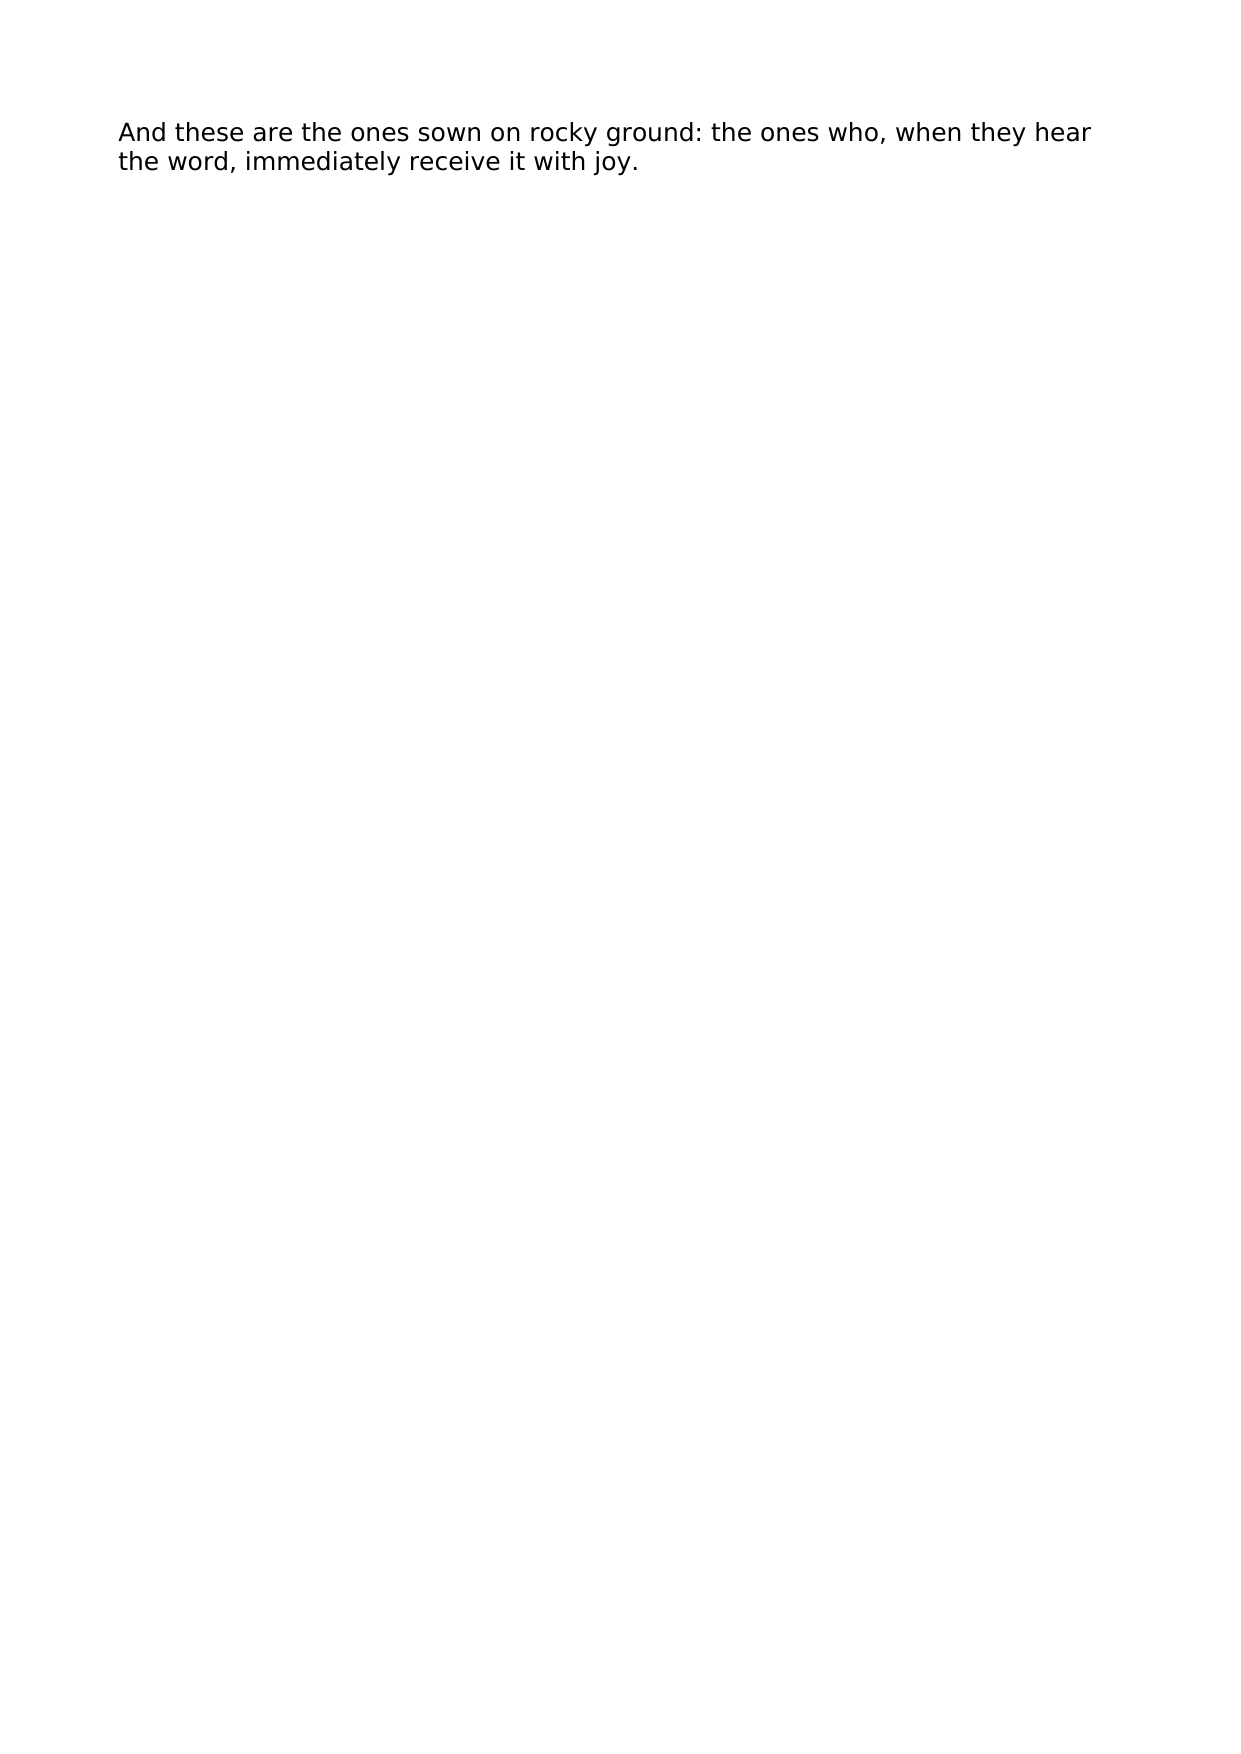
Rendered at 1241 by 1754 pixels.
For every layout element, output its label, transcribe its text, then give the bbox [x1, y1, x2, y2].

text And these are the ones sown on rocky ground: the ones who, when they hear the word, immediately receive it with joy. [118, 118, 1122, 176]
